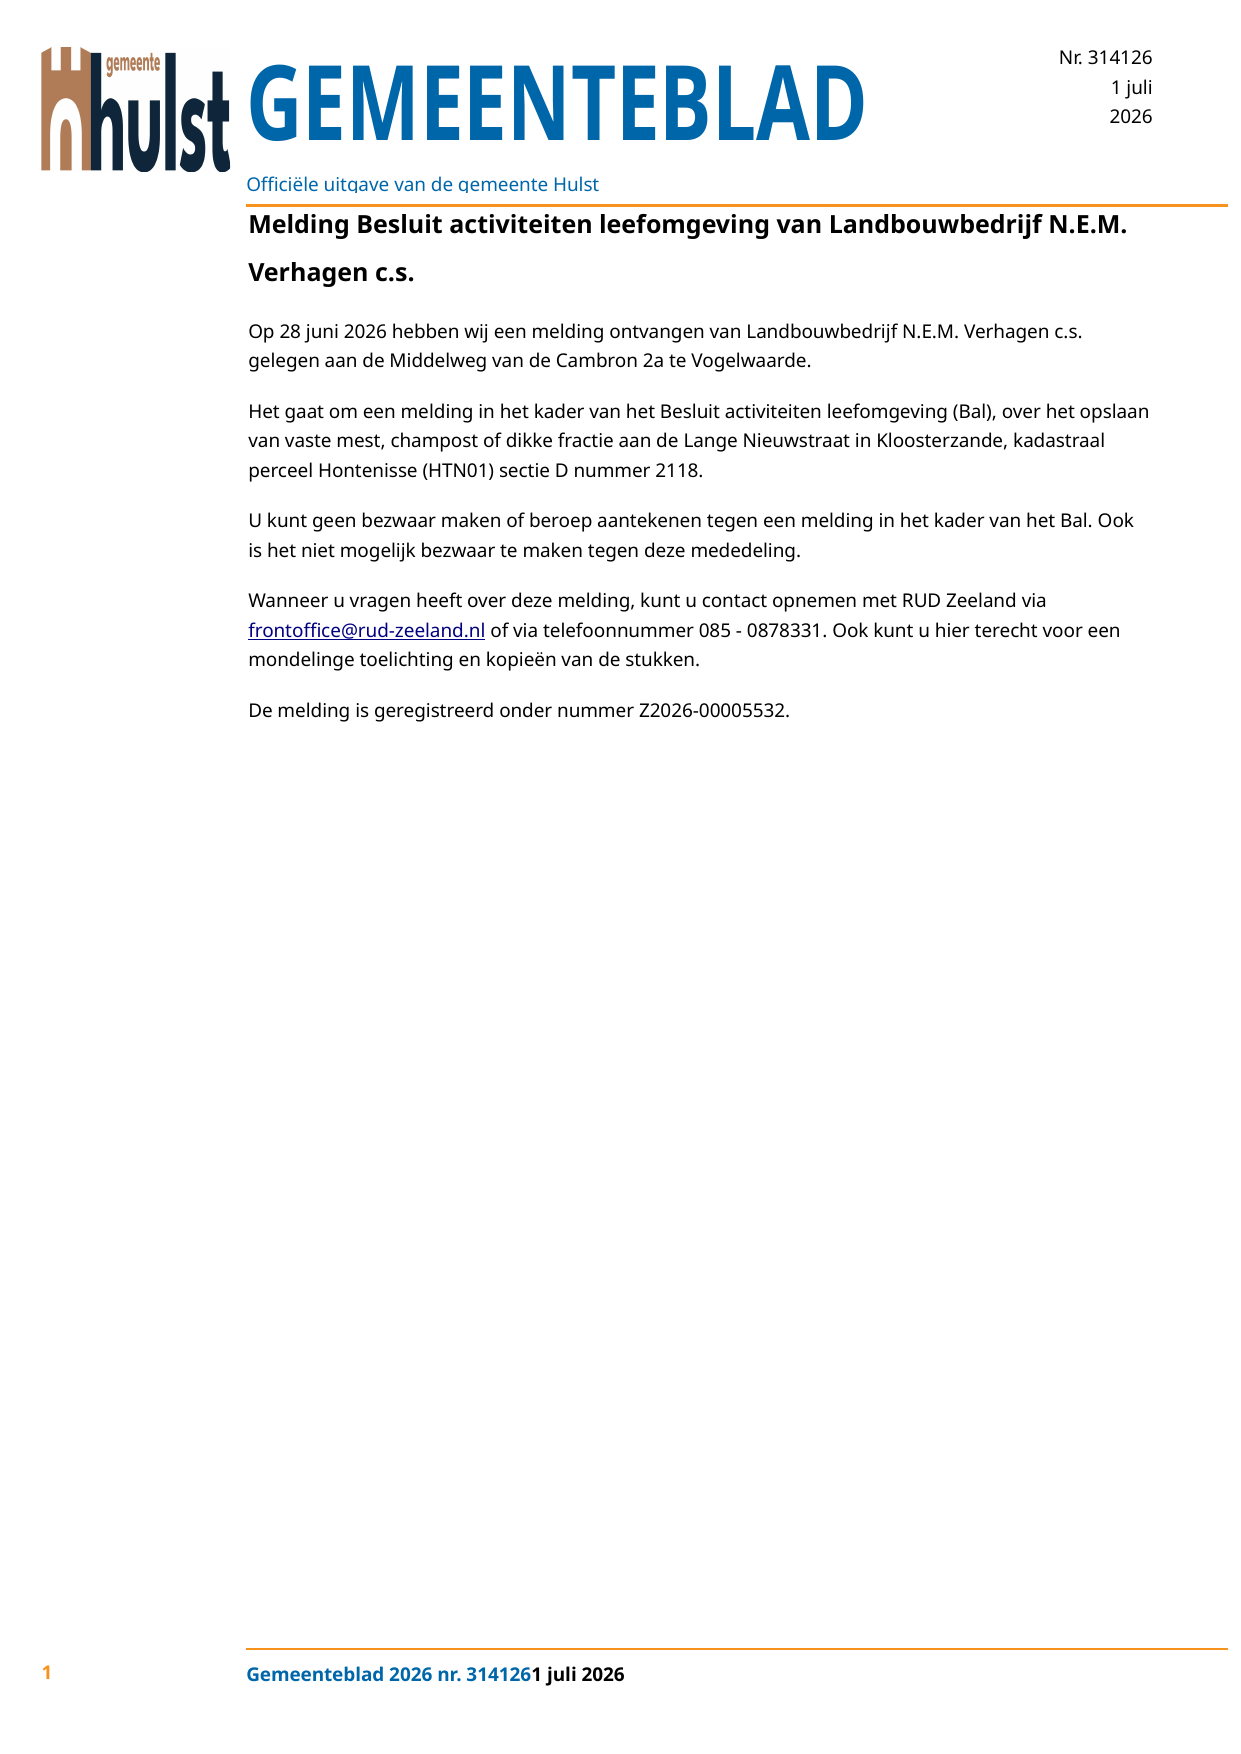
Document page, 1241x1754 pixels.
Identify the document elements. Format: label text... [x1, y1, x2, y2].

text Het gaat om een melding in het kader van het Besluit activiteiten leefomgeving (Bal), over het opslaan van vaste mest, champost of dikke fractie aan de Lange Nieuwstraat in Kloosterzande, kadastraal perceel Hontenisse (HTN01) sectie D nummer 2118. [248, 398, 1152, 483]
text De melding is geregistreerd onder nummer Z2026-00005532. [248, 697, 1152, 723]
picture [41, 47, 231, 172]
text Melding Besluit activiteiten leefomgeving van Landbouwbedrijf N.E.M. Verhagen c.s. [248, 207, 1152, 288]
text Op 28 juni 2026 hebben wij een melding ontvangen van Landbouwbedrijf N.E.M. Verhagen c.s. gelegen aan de Middelweg van de Cambron 2a te Vogelwaarde. [248, 318, 1152, 373]
text Wanneer u vragen heeft over deze melding, kunt u contact opnemen met RUD Zeeland via frontoffice@rud-zeeland.nl of via telefoonnummer 085 - 0878331. Ook kunt u hier terecht voor een mondelinge toelichting en kopieën van de stukken. [248, 587, 1152, 672]
text U kunt geen bezwaar maken of beroep aantekenen tegen een melding in het kader van het Bal. Ook is het niet mogelijk bezwaar te maken tegen deze mededeling. [248, 507, 1152, 563]
